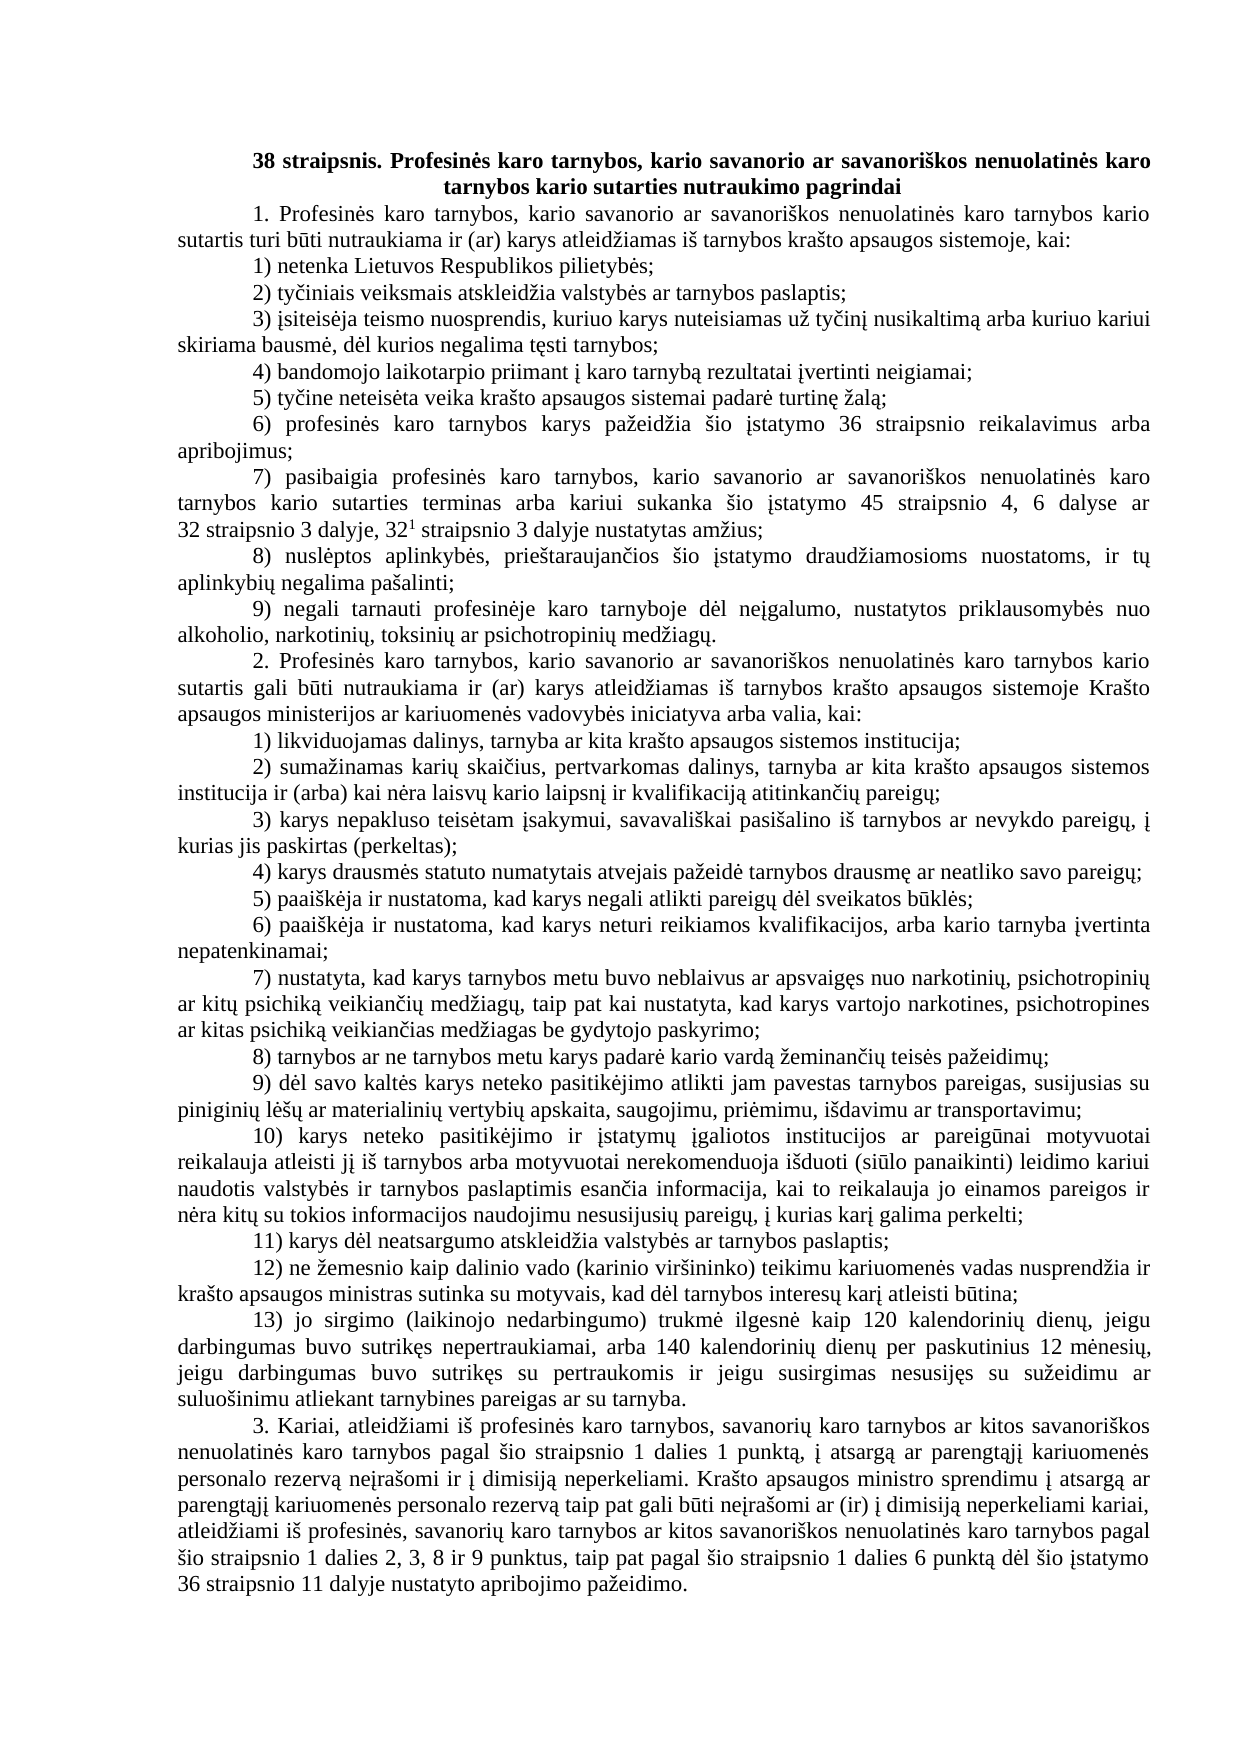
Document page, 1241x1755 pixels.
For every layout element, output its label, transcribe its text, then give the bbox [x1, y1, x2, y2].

text 13) jo sirgimo (laikinojo nedarbingumo) trukmė ilgesnė kaip 120 kalendorinių dienų, jeigu darbingumas buvo sutrikęs nepertraukiamai, arba 140 kalendorinių dienų per paskutinius 12 mėnesių, jeigu darbingumas buvo sutrikęs su pertraukomis ir jeigu susirgimas nesusijęs su sužeidimu ar suluošinimu atliekant tarnybines pareigas ar su tarnyba. [177, 1306, 1152, 1412]
text 8) nuslėptos aplinkybės, prieštaraujančios šio įstatymo draudžiamosioms nuostatoms, ir tų aplinkybių negalima pašalinti; [177, 542, 1152, 595]
text 7) pasibaigia profesinės karo tarnybos, kario savanorio ar savanoriškos nenuolatinės karo tarnybos kario sutarties terminas arba kariui sukanka šio įstatymo 45 straipsnio 4, 6 dalyse ar 32 straipsnio 3 dalyje, 321 straipsnio 3 dalyje nustatytas amžius; [177, 463, 1152, 542]
text 3) įsiteisėja teismo nuosprendis, kuriuo karys nuteisiamas už tyčinį nusikaltimą arba kuriuo kariui skiriama bausmė, dėl kurios negalima tęsti tarnybos; [177, 305, 1152, 358]
text 3. Kariai, atleidžiami iš profesinės karo tarnybos, savanorių karo tarnybos ar kitos savanoriškos nenuolatinės karo tarnybos pagal šio straipsnio 1 dalies 1 punktą, į atsargą ar parengtąjį kariuomenės personalo rezervą neįrašomi ir į dimisiją neperkeliami. Krašto apsaugos ministro sprendimu į atsargą ar parengtąjį kariuomenės personalo rezervą taip pat gali būti neįrašomi ar (ir) į dimisiją neperkeliami kariai, atleidžiami iš profesinės, savanorių karo tarnybos ar kitos savanoriškos nenuolatinės karo tarnybos pagal šio straipsnio 1 dalies 2, 3, 8 ir 9 punktus, taip pat pagal šio straipsnio 1 dalies 6 punktą dėl šio įstatymo 36 straipsnio 11 dalyje nustatyto apribojimo pažeidimo. [177, 1412, 1152, 1596]
text 1) netenka Lietuvos Respublikos pilietybės; [177, 252, 1152, 279]
text 1. Profesinės karo tarnybos, kario savanorio ar savanoriškos nenuolatinės karo tarnybos kario sutartis turi būti nutraukiama ir (ar) karys atleidžiamas iš tarnybos krašto apsaugos sistemoje, kai: [177, 199, 1152, 252]
text 4) bandomojo laikotarpio priimant į karo tarnybą rezultatai įvertinti neigiamai; [177, 358, 1152, 384]
text 5) tyčine neteisėta veika krašto apsaugos sistemai padarė turtinę žalą; [177, 384, 1152, 410]
text 1) likviduojamas dalinys, tarnyba ar kita krašto apsaugos sistemos institucija; [177, 727, 1152, 753]
text 9) dėl savo kaltės karys neteko pasitikėjimo atlikti jam pavestas tarnybos pareigas, susijusias su piniginių lėšų ar materialinių vertybių apskaita, saugojimu, priėmimu, išdavimu ar transportavimu; [177, 1069, 1152, 1122]
text 3) karys nepakluso teisėtam įsakymui, savavališkai pasišalino iš tarnybos ar nevykdo pareigų, į kurias jis paskirtas (perkeltas); [177, 806, 1152, 858]
text 6) profesinės karo tarnybos karys pažeidžia šio įstatymo 36 straipsnio reikalavimus arba apribojimus; [177, 410, 1152, 463]
text 9) negali tarnauti profesinėje karo tarnyboje dėl neįgalumo, nustatytos priklausomybės nuo alkoholio, narkotinių, toksinių ar psichotropinių medžiagų. [177, 595, 1152, 648]
text 2) tyčiniais veiksmais atskleidžia valstybės ar tarnybos paslaptis; [177, 279, 1152, 305]
text 7) nustatyta, kad karys tarnybos metu buvo neblaivus ar apsvaigęs nuo narkotinių, psichotropinių ar kitų psichiką veikiančių medžiagų, taip pat kai nustatyta, kad karys vartojo narkotines, psichotropines ar kitas psichiką veikiančias medžiagas be gydytojo paskyrimo; [177, 964, 1152, 1043]
text 2) sumažinamas karių skaičius, pertvarkomas dalinys, tarnyba ar kita krašto apsaugos sistemos institucija ir (arba) kai nėra laisvų kario laipsnį ir kvalifikaciją atitinkančių pareigų; [177, 753, 1152, 806]
text 8) tarnybos ar ne tarnybos metu karys padarė kario vardą žeminančių teisės pažeidimų; [177, 1043, 1152, 1069]
text 10) karys neteko pasitikėjimo ir įstatymų įgaliotos institucijos ar pareigūnai motyvuotai reikalauja atleisti jį iš tarnybos arba motyvuotai nerekomenduoja išduoti (siūlo panaikinti) leidimo kariui naudotis valstybės ir tarnybos paslaptimis esančia informacija, kai to reikalauja jo einamos pareigos ir nėra kitų su tokios informacijos naudojimu nesusijusių pareigų, į kurias karį galima perkelti; [177, 1122, 1152, 1227]
text 6) paaiškėja ir nustatoma, kad karys neturi reikiamos kvalifikacijos, arba kario tarnyba įvertinta nepatenkinamai; [177, 911, 1152, 964]
text 11) karys dėl neatsargumo atskleidžia valstybės ar tarnybos paslaptis; [177, 1227, 1152, 1254]
text 5) paaiškėja ir nustatoma, kad karys negali atlikti pareigų dėl sveikatos būklės; [177, 885, 1152, 911]
text 38 straipsnis. Profesinės karo tarnybos, kario savanorio ar savanoriškos nenuolatinės karo tarnybos kario sutarties nutraukimo pagrindai [252, 147, 1152, 199]
text 4) karys drausmės statuto numatytais atvejais pažeidė tarnybos drausmę ar neatliko savo pareigų; [177, 858, 1152, 885]
text 2. Profesinės karo tarnybos, kario savanorio ar savanoriškos nenuolatinės karo tarnybos kario sutartis gali būti nutraukiama ir (ar) karys atleidžiamas iš tarnybos krašto apsaugos sistemoje Krašto apsaugos ministerijos ar kariuomenės vadovybės iniciatyva arba valia, kai: [177, 648, 1152, 727]
text 12) ne žemesnio kaip dalinio vado (karinio viršininko) teikimu kariuomenės vadas nusprendžia ir krašto apsaugos ministras sutinka su motyvais, kad dėl tarnybos interesų karį atleisti būtina; [177, 1254, 1152, 1306]
